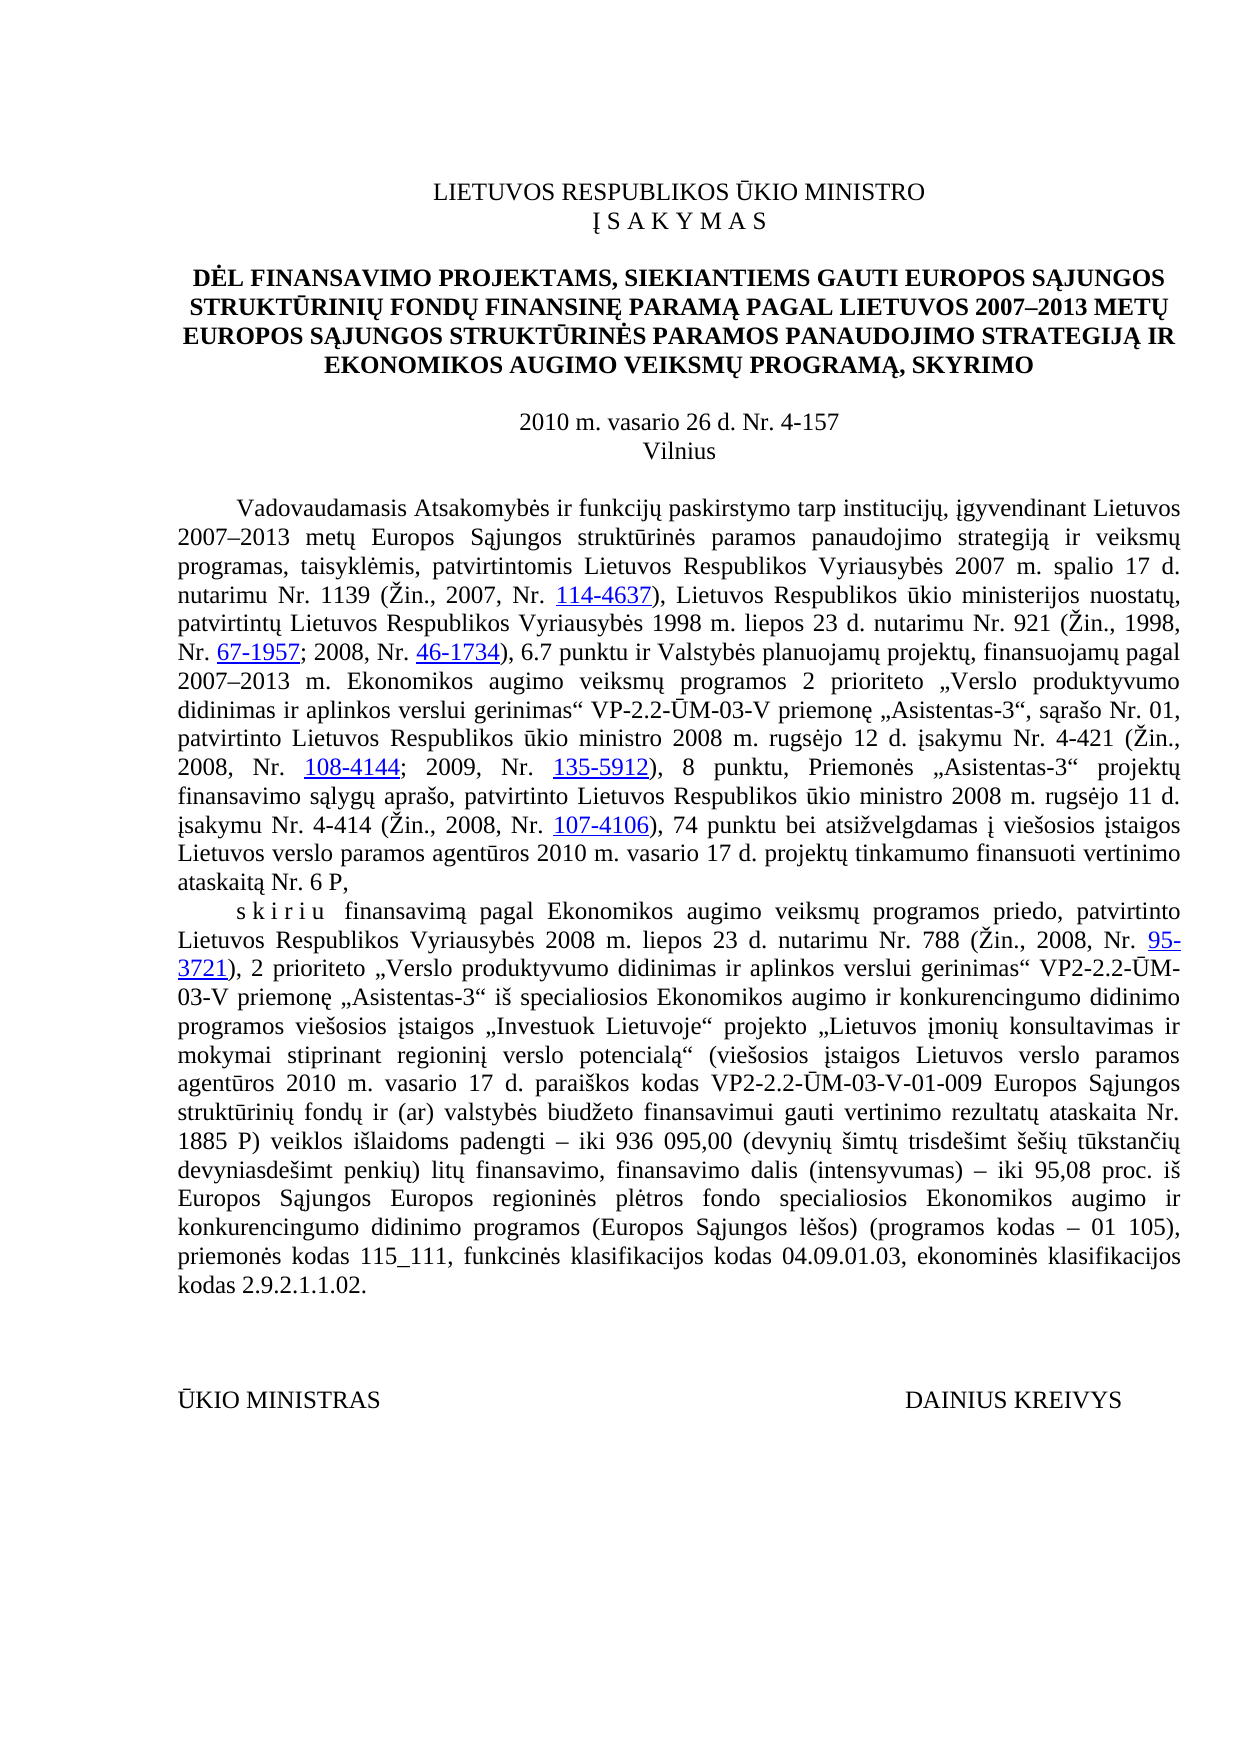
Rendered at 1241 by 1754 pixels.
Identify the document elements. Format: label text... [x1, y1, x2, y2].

text ĮSAKYMAS [177, 206, 1181, 235]
text 2010 m. vasario 26 d. Nr. 4-157 [177, 407, 1181, 436]
text LIETUVOS RESPUBLIKOS ŪKIO MINISTRO [177, 177, 1181, 206]
text Ūkio ministras Dainius Kreivys [177, 1385, 1181, 1413]
text skiriu finansavimą pagal Ekonomikos augimo veiksmų programos priedo, patvirtinto Lietuvos Respublikos Vyriausybės 2008 m. liepos 23 d. nutarimu Nr. 788 (Žin., 2008, Nr. 95-3721), 2 prioriteto „Verslo produktyvumo didinimas ir aplinkos verslui gerinimas“ VP2-2.2-ŪM-03-V priemonę „Asistentas-3“ iš specialiosios Ekonomikos augimo ir konkurencingumo didinimo programos viešosios įstaigos „Investuok Lietuvoje“ projekto „Lietuvos įmonių konsultavimas ir mokymai stiprinant regioninį verslo potencialą“ (viešosios įstaigos Lietuvos verslo paramos agentūros 2010 m. vasario 17 d. paraiškos kodas VP2-2.2-ŪM-03-V-01-009 Europos Sąjungos struktūrinių fondų ir (ar) valstybės biudžeto finansavimui gauti vertinimo rezultatų ataskaita Nr. 1885 P) veiklos išlaidoms padengti – iki 936 095,00 (devynių šimtų trisdešimt šešių tūkstančių devyniasdešimt penkių) litų finansavimo, finansavimo dalis (intensyvumas) – iki 95,08 proc. iš Europos Sąjungos Europos regioninės plėtros fondo specialiosios Ekonomikos augimo ir konkurencingumo didinimo programos (Europos Sąjungos lėšos) (programos kodas – 01 105), priemonės kodas 115_111, funkcinės klasifikacijos kodas 04.09.01.03, ekonominės klasifikacijos kodas 2.9.2.1.1.02. [177, 896, 1181, 1298]
text Vilnius [177, 436, 1181, 465]
text DĖL FINANSAVIMO PROJEKTAMS, SIEKIANTIEMS GAUTI EUROPOS SĄJUNGOS STRUKTŪRINIŲ FONDŲ FINANSINĘ PARAMĄ PAGAL LIETUVOS 2007–2013 METŲ EUROPOS SĄJUNGOS STRUKTŪRINĖS PARAMOS PANAUDOJIMO STRATEGIJĄ IR EKONOMIKOS AUGIMO VEIKSMŲ PROGRAMĄ, SKYRIMO [177, 263, 1181, 378]
text Vadovaudamasis Atsakomybės ir funkcijų paskirstymo tarp institucijų, įgyvendinant Lietuvos 2007–2013 metų Europos Sąjungos struktūrinės paramos panaudojimo strategiją ir veiksmų programas, taisyklėmis, patvirtintomis Lietuvos Respublikos Vyriausybės 2007 m. spalio 17 d. nutarimu Nr. 1139 (Žin., 2007, Nr. 114-4637), Lietuvos Respublikos ūkio ministerijos nuostatų, patvirtintų Lietuvos Respublikos Vyriausybės 1998 m. liepos 23 d. nutarimu Nr. 921 (Žin., 1998, Nr. 67-1957; 2008, Nr. 46-1734), 6.7 punktu ir Valstybės planuojamų projektų, finansuojamų pagal 2007–2013 m. Ekonomikos augimo veiksmų programos 2 prioriteto „Verslo produktyvumo didinimas ir aplinkos verslui gerinimas“ VP-2.2-ŪM-03-V priemonę „Asistentas-3“, sąrašo Nr. 01, patvirtinto Lietuvos Respublikos ūkio ministro 2008 m. rugsėjo 12 d. įsakymu Nr. 4-421 (Žin., 2008, Nr. 108-4144; 2009, Nr. 135-5912), 8 punktu, Priemonės „Asistentas-3“ projektų finansavimo sąlygų aprašo, patvirtinto Lietuvos Respublikos ūkio ministro 2008 m. rugsėjo 11 d. įsakymu Nr. 4-414 (Žin., 2008, Nr. 107-4106), 74 punktu bei atsižvelgdamas į viešosios įstaigos Lietuvos verslo paramos agentūros 2010 m. vasario 17 d. projektų tinkamumo finansuoti vertinimo ataskaitą Nr. 6 P, [177, 493, 1181, 896]
